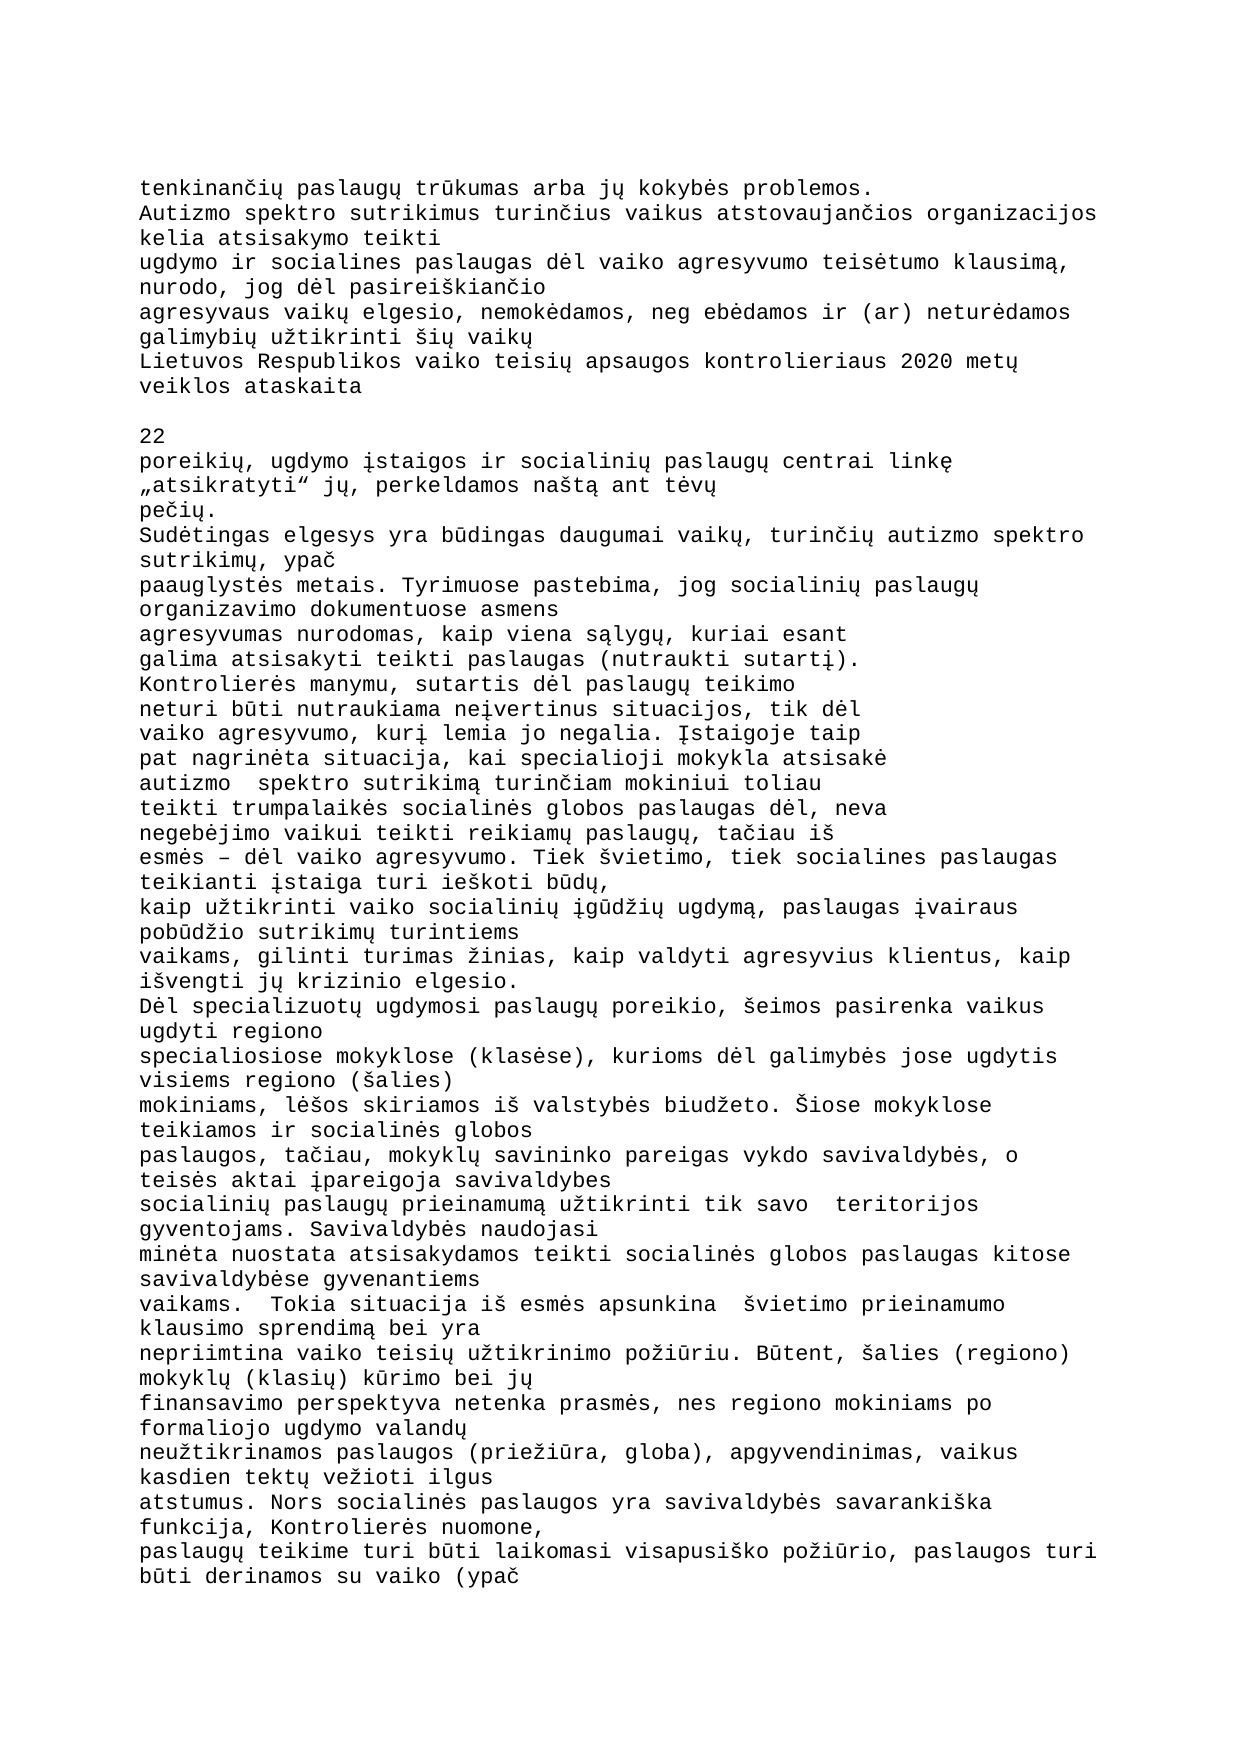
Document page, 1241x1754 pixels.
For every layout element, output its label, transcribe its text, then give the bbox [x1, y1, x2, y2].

text specialiosiose mokyklose (klasėse), kurioms dėl galimybės jose ugdytis visiems regiono (šalies) [139, 1045, 1101, 1094]
text Sudėtingas elgesys yra būdingas daugumai vaikų, turinčių autizmo spektro sutrikimų, ypač [139, 524, 1101, 574]
text paauglystės metais. Tyrimuose pastebima, jog socialinių paslaugų organizavimo dokumentuose asmens [139, 574, 1101, 623]
text finansavimo perspektyva netenka prasmės, nes regiono mokiniams po formaliojo ugdymo valandų [139, 1392, 1101, 1442]
text socialinių paslaugų prieinamumą užtikrinti tik savo teritorijos gyventojams. Savivaldybės naudojasi [139, 1194, 1101, 1243]
text Kontrolierės manymu, sutartis dėl paslaugų teikimo [139, 673, 1101, 698]
text autizmo spektro sutrikimą turinčiam mokiniui toliau [139, 772, 1101, 797]
text nepriimtina vaiko teisių užtikrinimo požiūriu. Būtent, šalies (regiono) mokyklų (klasių) kūrimo bei jų [139, 1342, 1101, 1392]
text galima atsisakyti teikti paslaugas (nutraukti sutartį). [139, 648, 1101, 673]
text pečių. [139, 499, 1101, 524]
text esmės – dėl vaiko agresyvumo. Tiek švietimo, tiek socialines paslaugas teikianti įstaiga turi ieškoti būdų, [139, 847, 1101, 896]
text atstumus. Nors socialinės paslaugos yra savivaldybės savarankiška funkcija, Kontrolierės nuomone, [139, 1491, 1101, 1541]
text paslaugos, tačiau, mokyklų savininko pareigas vykdo savivaldybės, o teisės aktai įpareigoja savivaldybes [139, 1144, 1101, 1194]
text neužtikrinamos paslaugos (priežiūra, globa), apgyvendinimas, vaikus kasdien tektų vežioti ilgus [139, 1442, 1101, 1491]
text minėta nuostata atsisakydamos teikti socialinės globos paslaugas kitose savivaldybėse gyvenantiems [139, 1243, 1101, 1293]
text agresyvumas nurodomas, kaip viena sąlygų, kuriai esant [139, 623, 1101, 648]
text Dėl specializuotų ugdymosi paslaugų poreikio, šeimos pasirenka vaikus ugdyti regiono [139, 995, 1101, 1045]
text teikti trumpalaikės socialinės globos paslaugas dėl, neva [139, 797, 1101, 822]
text agresyvaus vaikų elgesio, nemokėdamos, neg ebėdamos ir (ar) neturėdamos galimybių užtikrinti šių vaikų [139, 301, 1101, 351]
text Lietuvos Respublikos vaiko teisių apsaugos kontrolieriaus 2020 metų veiklos ataskaita [139, 351, 1101, 400]
text vaikams. Tokia situacija iš esmės apsunkina švietimo prieinamumo klausimo sprendimą bei yra [139, 1293, 1101, 1342]
text mokiniams, lėšos skiriamos iš valstybės biudžeto. Šiose mokyklose teikiamos ir socialinės globos [139, 1094, 1101, 1144]
text 22 [139, 425, 1101, 450]
text tenkinančių paslaugų trūkumas arba jų kokybės problemos. [139, 177, 1101, 202]
text negebėjimo vaikui teikti reikiamų paslaugų, tačiau iš [139, 822, 1101, 847]
text neturi būti nutraukiama neįvertinus situacijos, tik dėl [139, 698, 1101, 723]
text paslaugų teikime turi būti laikomasi visapusiško požiūrio, paslaugos turi būti derinamos su vaiko (ypač [139, 1541, 1101, 1590]
text Autizmo spektro sutrikimus turinčius vaikus atstovaujančios organizacijos kelia atsisakymo teikti [139, 202, 1101, 252]
text kaip užtikrinti vaiko socialinių įgūdžių ugdymą, paslaugas įvairaus pobūdžio sutrikimų turintiems [139, 896, 1101, 946]
text ugdymo ir socialines paslaugas dėl vaiko agresyvumo teisėtumo klausimą, nurodo, jog dėl pasireiškiančio [139, 252, 1101, 301]
text vaikams, gilinti turimas žinias, kaip valdyti agresyvius klientus, kaip išvengti jų krizinio elgesio. [139, 946, 1101, 995]
text poreikių, ugdymo įstaigos ir socialinių paslaugų centrai linkę „atsikratyti“ jų, perkeldamos naštą ant tėvų [139, 450, 1101, 499]
text vaiko agresyvumo, kurį lemia jo negalia. Įstaigoje taip [139, 723, 1101, 747]
text pat nagrinėta situacija, kai specialioji mokykla atsisakė [139, 747, 1101, 772]
